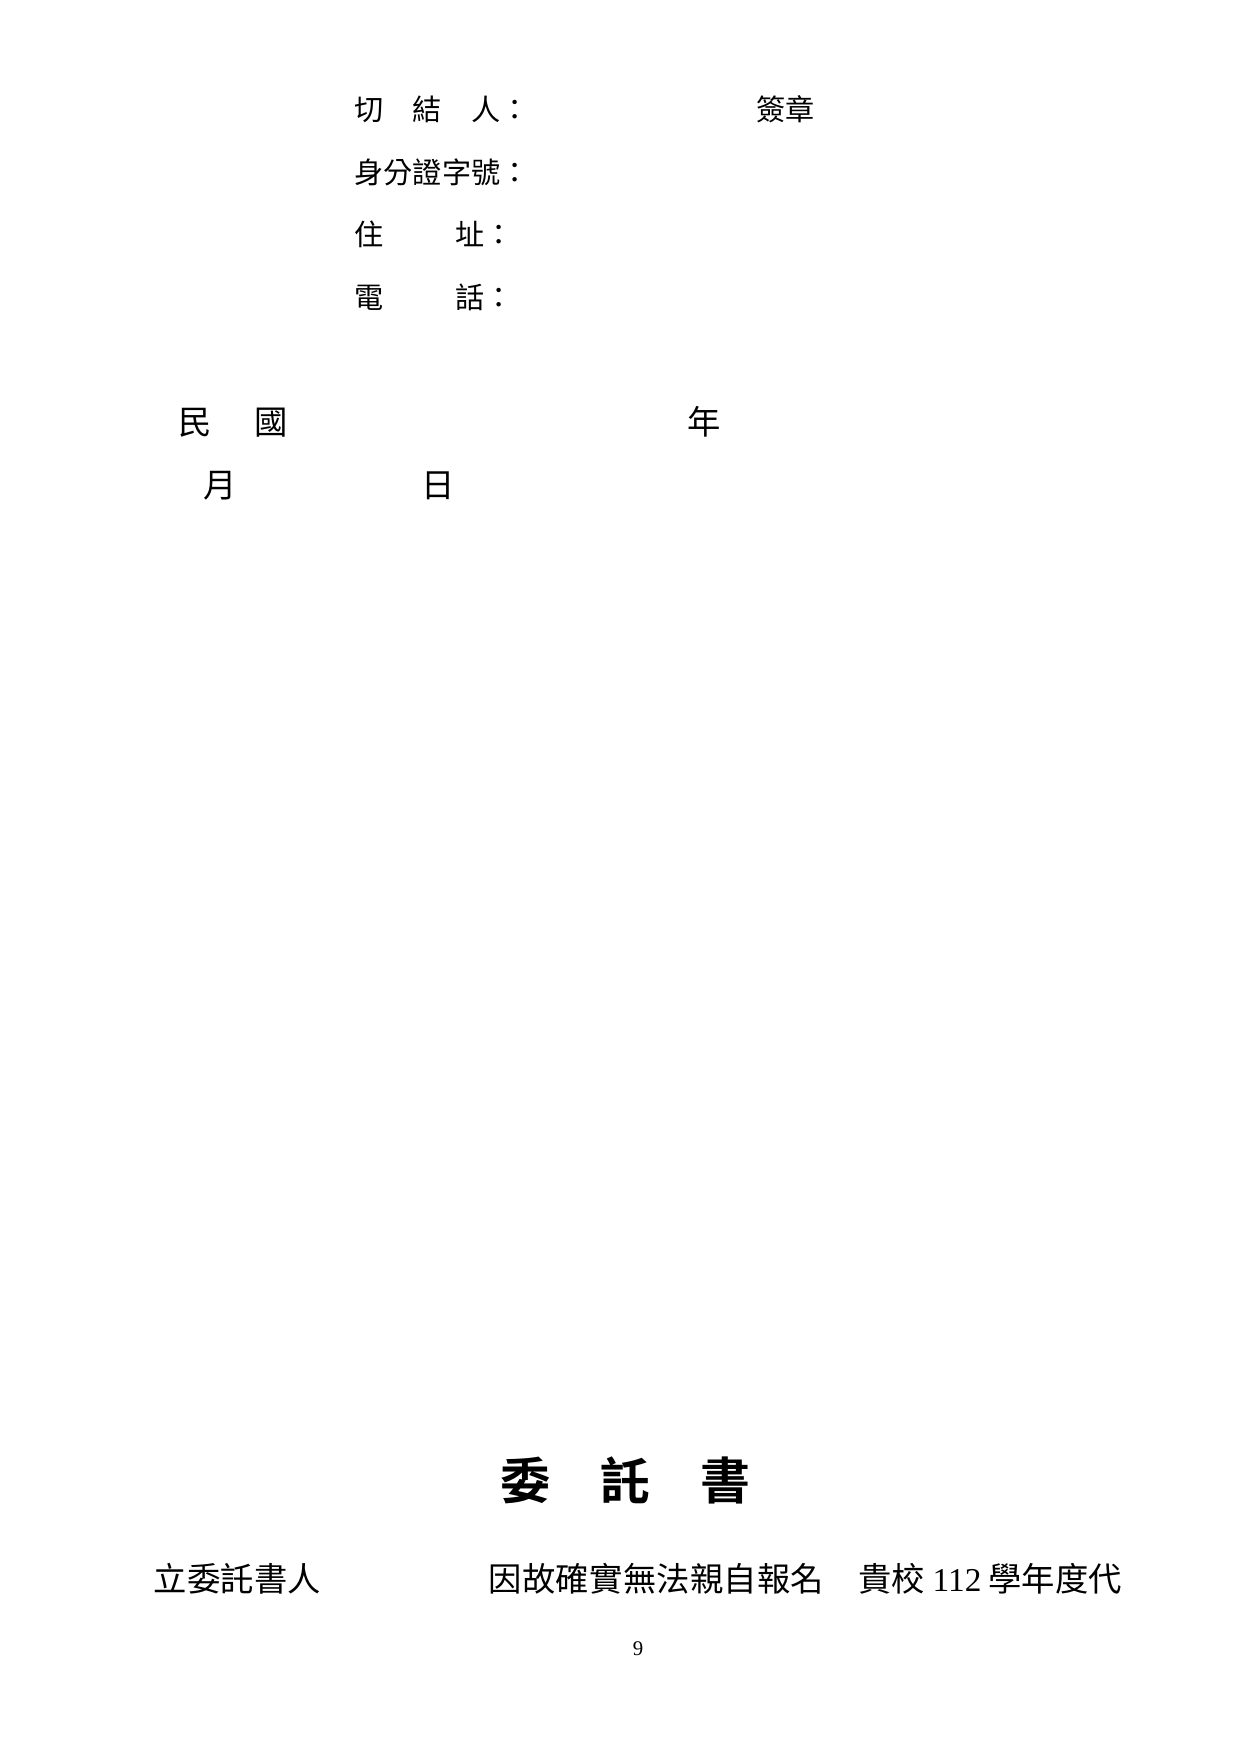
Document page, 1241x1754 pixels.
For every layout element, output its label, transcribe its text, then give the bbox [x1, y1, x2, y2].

text 住 址： [153, 191, 1122, 254]
text 委 託 書 [153, 1441, 1122, 1513]
text 立委託書人 因故確實無法親自報名 貴校112學年度代 [153, 1553, 1122, 1601]
text 切 結 人： 簽章 [153, 66, 1122, 129]
text 身分證字號： [153, 129, 1122, 191]
text 民 國 年 月 日 [153, 379, 1122, 504]
text 電 話： [153, 254, 1122, 316]
